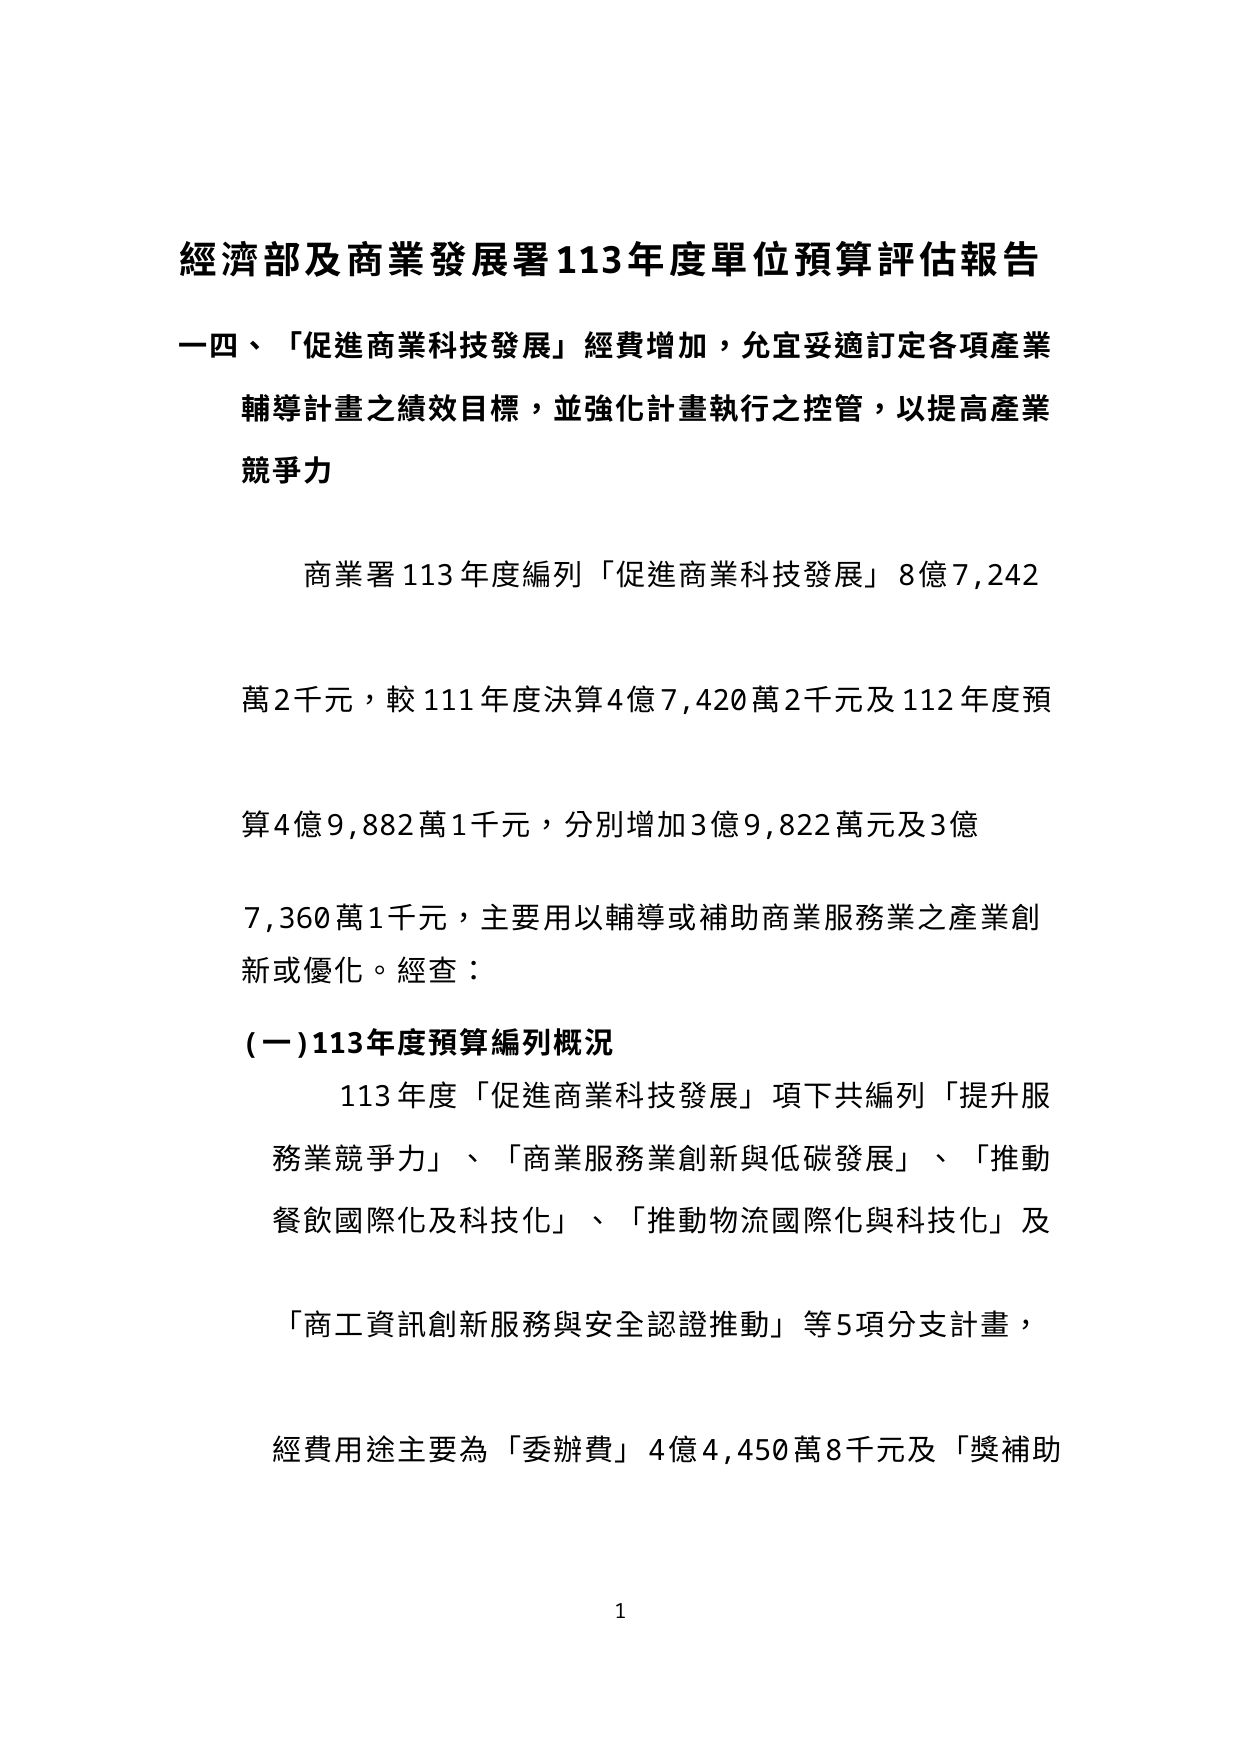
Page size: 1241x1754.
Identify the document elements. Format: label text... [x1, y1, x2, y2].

text (一)113年度預算編列概況 [236, 990, 1063, 1052]
text 一四、「促進商業科技發展」經費增加，允宜妥適訂定各項產業輔導計畫之績效目標，並強化計畫執行之控管，以提高產業競爭力 [177, 302, 1063, 490]
text 經濟部及商業發展署113年度單位預算評估報告 [177, 177, 1063, 302]
text 商業署113年度編列「促進商業科技發展」8億7,242萬2千元，較111年度決算4億7,420萬2千元及112年度預算4億9,882萬1千元，分別增加3億9,822萬元及3億7,360萬1千元，主要用以輔導或補助商業服務業之產業創新或優化。經查： [236, 490, 1063, 990]
text 113年度「促進商業科技發展」項下共編列「提升服務業競爭力」、「商業服務業創新與低碳發展」、「推動餐飲國際化及科技化」、「推動物流國際化與科技化」及「商工資訊創新服務與安全認證推動」等5項分支計畫，經費用途主要為「委辦費」4億4,450萬8千元及「獎補助費」3億8,238萬3千元(詳表1)，並說明如下： [266, 1052, 1063, 1490]
